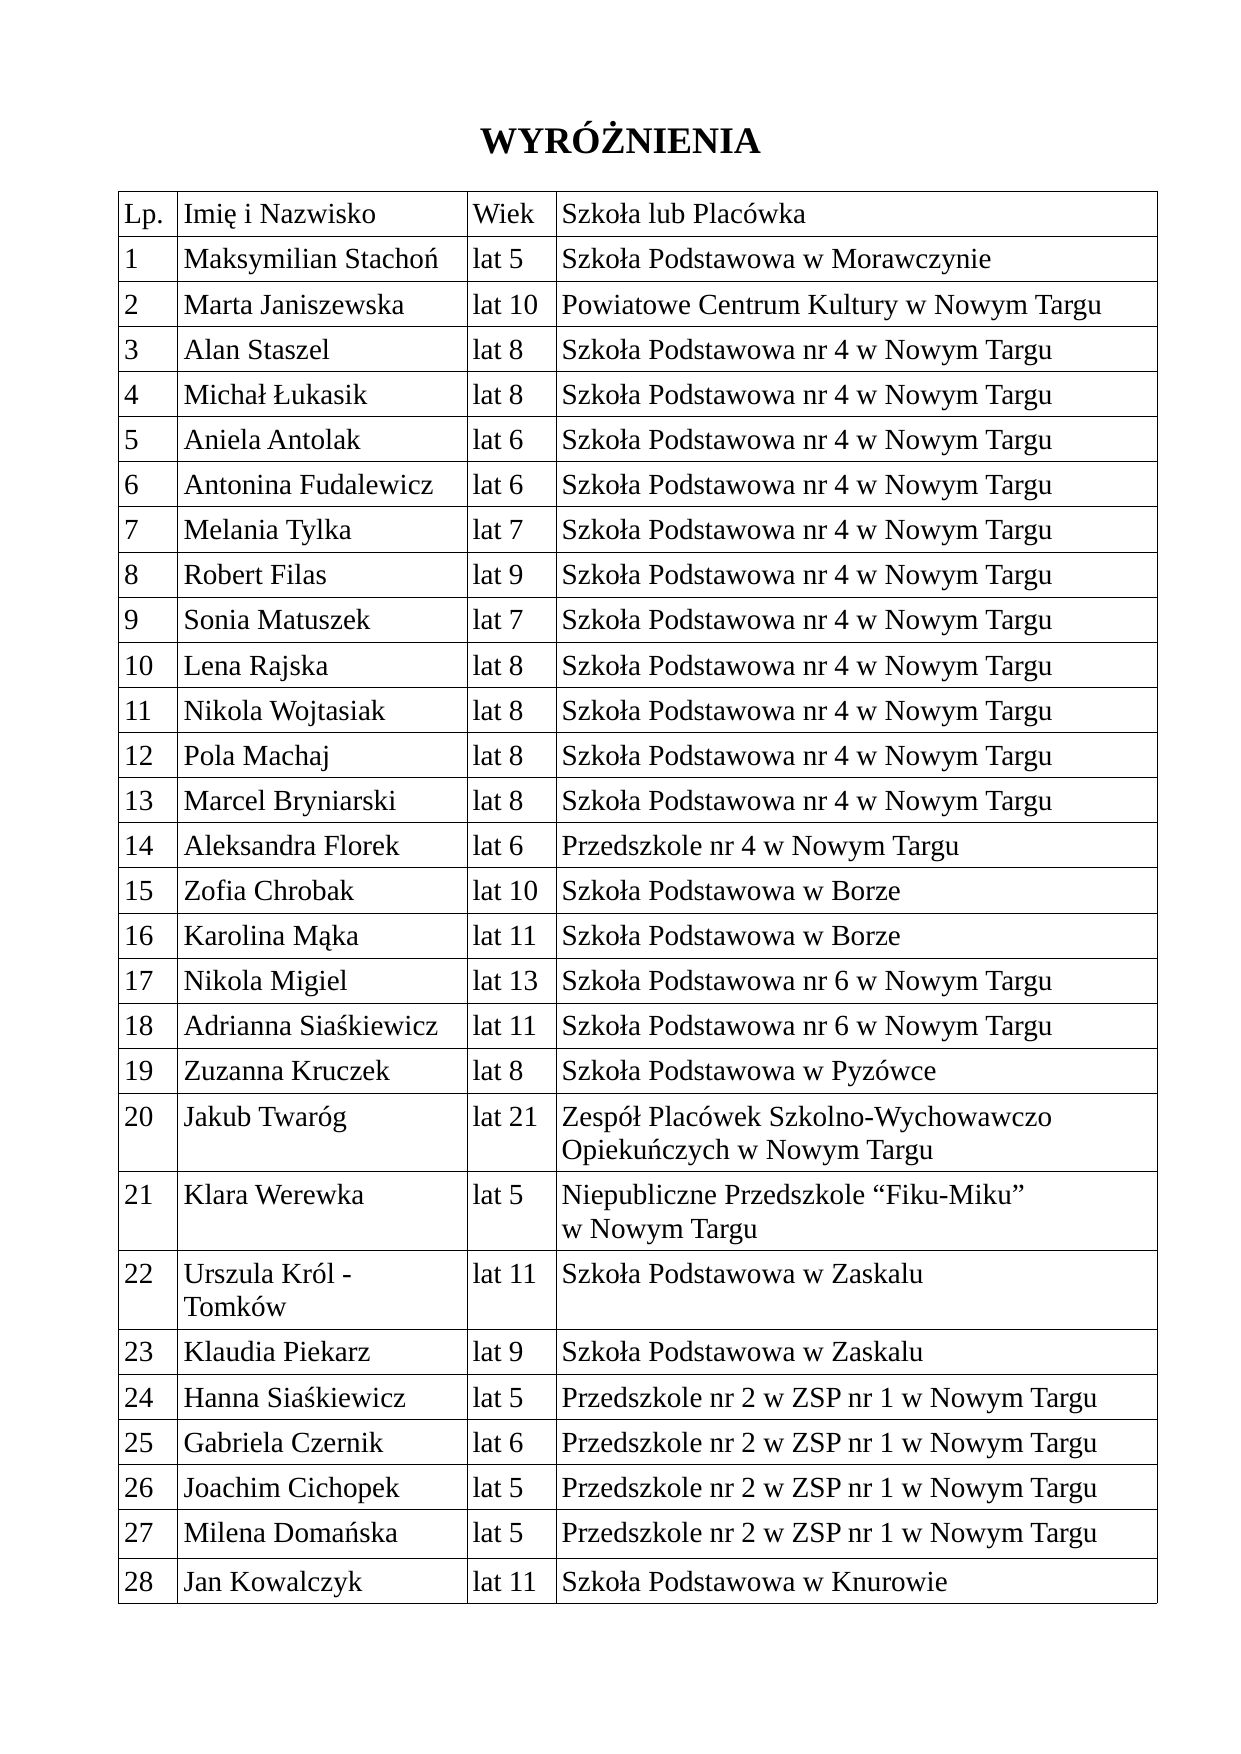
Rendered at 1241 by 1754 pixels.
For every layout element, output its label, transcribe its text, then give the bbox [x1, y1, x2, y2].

table_cell lat 6 [468, 417, 556, 461]
table_cell 19 [119, 1049, 177, 1093]
table_cell lat 8 [468, 688, 556, 732]
table_cell Maksymilian Stachoń [178, 237, 467, 281]
table_cell 1 [119, 237, 177, 281]
table_cell lat 6 [468, 823, 556, 867]
table_cell Szkoła Podstawowa w Borze [557, 914, 1157, 957]
table_cell lat 9 [468, 553, 556, 597]
table_cell Hanna Siaśkiewicz [178, 1375, 467, 1419]
table_cell Szkoła Podstawowa w Zaskalu [557, 1330, 1157, 1374]
table_cell Niepubliczne Przedszkole “Fiku-Miku” w Nowym Targu [557, 1172, 1157, 1250]
table_cell Szkoła Podstawowa nr 4 w Nowym Targu [557, 372, 1157, 416]
table_cell Urszula Król - Tomków [178, 1251, 467, 1329]
table_cell Szkoła Podstawowa w Morawczynie [557, 237, 1157, 281]
table_cell lat 11 [468, 1559, 556, 1603]
table_cell 13 [119, 778, 177, 822]
table_cell Gabriela Czernik [178, 1420, 467, 1464]
table_cell lat 6 [468, 1420, 556, 1464]
table_cell Szkoła Podstawowa nr 4 w Nowym Targu [557, 417, 1157, 461]
table_header Szkoła lub Placówka [557, 192, 1157, 236]
table_cell 27 [119, 1510, 177, 1558]
table_cell lat 11 [468, 1251, 556, 1329]
table_cell lat 13 [468, 959, 556, 1003]
table_cell Lena Rajska [178, 643, 467, 687]
table_cell lat 8 [468, 327, 556, 371]
table_header Imię i Nazwisko [178, 192, 467, 236]
table_cell 26 [119, 1465, 177, 1509]
table_cell lat 8 [468, 643, 556, 687]
table_cell Aleksandra Florek [178, 823, 467, 867]
table_cell lat 8 [468, 372, 556, 416]
table_cell Robert Filas [178, 553, 467, 597]
table_cell Szkoła Podstawowa w Zaskalu [557, 1251, 1157, 1329]
table_cell Jakub Twaróg [178, 1094, 467, 1171]
table_cell Adrianna Siaśkiewicz [178, 1004, 467, 1048]
table_cell lat 21 [468, 1094, 556, 1171]
table_cell Przedszkole nr 2 w ZSP nr 1 w Nowym Targu [557, 1465, 1157, 1509]
table_cell Nikola Wojtasiak [178, 688, 467, 732]
table_cell Przedszkole nr 4 w Nowym Targu [557, 823, 1157, 867]
table_cell Nikola Migiel [178, 959, 467, 1003]
table_cell Szkoła Podstawowa nr 6 w Nowym Targu [557, 959, 1157, 1003]
table_cell lat 7 [468, 507, 556, 552]
table_cell Szkoła Podstawowa nr 4 w Nowym Targu [557, 643, 1157, 687]
table_cell 21 [119, 1172, 177, 1250]
table_cell lat 8 [468, 1049, 556, 1093]
table_cell Szkoła Podstawowa w Pyzówce [557, 1049, 1157, 1093]
table_cell 17 [119, 959, 177, 1003]
table_cell 22 [119, 1251, 177, 1329]
table_cell Michał Łukasik [178, 372, 467, 416]
table_cell 6 [119, 462, 177, 506]
table_cell Szkoła Podstawowa nr 4 w Nowym Targu [557, 462, 1157, 506]
table_cell 14 [119, 823, 177, 867]
table_cell Klara Werewka [178, 1172, 467, 1250]
table_cell Marta Janiszewska [178, 282, 467, 326]
table_cell Przedszkole nr 2 w ZSP nr 1 w Nowym Targu [557, 1375, 1157, 1419]
table_cell Szkoła Podstawowa nr 4 w Nowym Targu [557, 507, 1157, 552]
table_cell Szkoła Podstawowa nr 4 w Nowym Targu [557, 598, 1157, 642]
table_cell 4 [119, 372, 177, 416]
table_cell 18 [119, 1004, 177, 1048]
table_cell Szkoła Podstawowa nr 4 w Nowym Targu [557, 778, 1157, 822]
table_cell Milena Domańska [178, 1510, 467, 1558]
table_cell 5 [119, 417, 177, 461]
table_cell lat 7 [468, 598, 556, 642]
table_cell Jan Kowalczyk [178, 1559, 467, 1603]
table_cell 25 [119, 1420, 177, 1464]
table_cell 11 [119, 688, 177, 732]
table_cell Joachim Cichopek [178, 1465, 467, 1509]
table_cell lat 10 [468, 868, 556, 912]
table_cell Zuzanna Kruczek [178, 1049, 467, 1093]
table_header Lp. [119, 192, 177, 236]
table_cell Szkoła Podstawowa nr 4 w Nowym Targu [557, 553, 1157, 597]
table_cell Alan Staszel [178, 327, 467, 371]
table_cell lat 11 [468, 914, 556, 957]
table_cell Pola Machaj [178, 733, 467, 777]
table_cell 3 [119, 327, 177, 371]
table_cell 16 [119, 914, 177, 957]
table_cell Przedszkole nr 2 w ZSP nr 1 w Nowym Targu [557, 1420, 1157, 1464]
table_cell lat 9 [468, 1330, 556, 1374]
table_cell Aniela Antolak [178, 417, 467, 461]
table_cell lat 8 [468, 778, 556, 822]
table_cell Szkoła Podstawowa nr 4 w Nowym Targu [557, 688, 1157, 732]
table_cell 23 [119, 1330, 177, 1374]
table_cell lat 6 [468, 462, 556, 506]
table_cell lat 5 [468, 237, 556, 281]
table_cell 28 [119, 1559, 177, 1603]
table_cell 20 [119, 1094, 177, 1171]
table_cell lat 8 [468, 733, 556, 777]
table_cell Szkoła Podstawowa nr 4 w Nowym Targu [557, 733, 1157, 777]
table_cell lat 10 [468, 282, 556, 326]
table_cell Sonia Matuszek [178, 598, 467, 642]
table_cell Szkoła Podstawowa nr 4 w Nowym Targu [557, 327, 1157, 371]
table_cell lat 5 [468, 1465, 556, 1509]
table_cell lat 5 [468, 1172, 556, 1250]
table_cell Przedszkole nr 2 w ZSP nr 1 w Nowym Targu [557, 1510, 1157, 1558]
table_cell Karolina Mąka [178, 914, 467, 957]
table_cell 2 [119, 282, 177, 326]
table_cell 15 [119, 868, 177, 912]
table_cell Melania Tylka [178, 507, 467, 552]
table_cell Szkoła Podstawowa nr 6 w Nowym Targu [557, 1004, 1157, 1048]
table_cell Zespół Placówek Szkolno-Wychowawczo Opiekuńczych w Nowym Targu [557, 1094, 1157, 1171]
table_cell Szkoła Podstawowa w Knurowie [557, 1559, 1157, 1603]
table_cell 8 [119, 553, 177, 597]
table_header Wiek [468, 192, 556, 236]
table_cell Powiatowe Centrum Kultury w Nowym Targu [557, 282, 1157, 326]
table_cell Szkoła Podstawowa w Borze [557, 868, 1157, 912]
table_cell 12 [119, 733, 177, 777]
table_cell lat 5 [468, 1375, 556, 1419]
table_cell lat 5 [468, 1510, 556, 1558]
table_cell Marcel Bryniarski [178, 778, 467, 822]
table_cell 10 [119, 643, 177, 687]
table_cell lat 11 [468, 1004, 556, 1048]
table_cell 9 [119, 598, 177, 642]
table_cell 7 [119, 507, 177, 552]
table_cell Antonina Fudalewicz [178, 462, 467, 506]
table_cell 24 [119, 1375, 177, 1419]
table_cell Zofia Chrobak [178, 868, 467, 912]
table_cell Klaudia Piekarz [178, 1330, 467, 1374]
